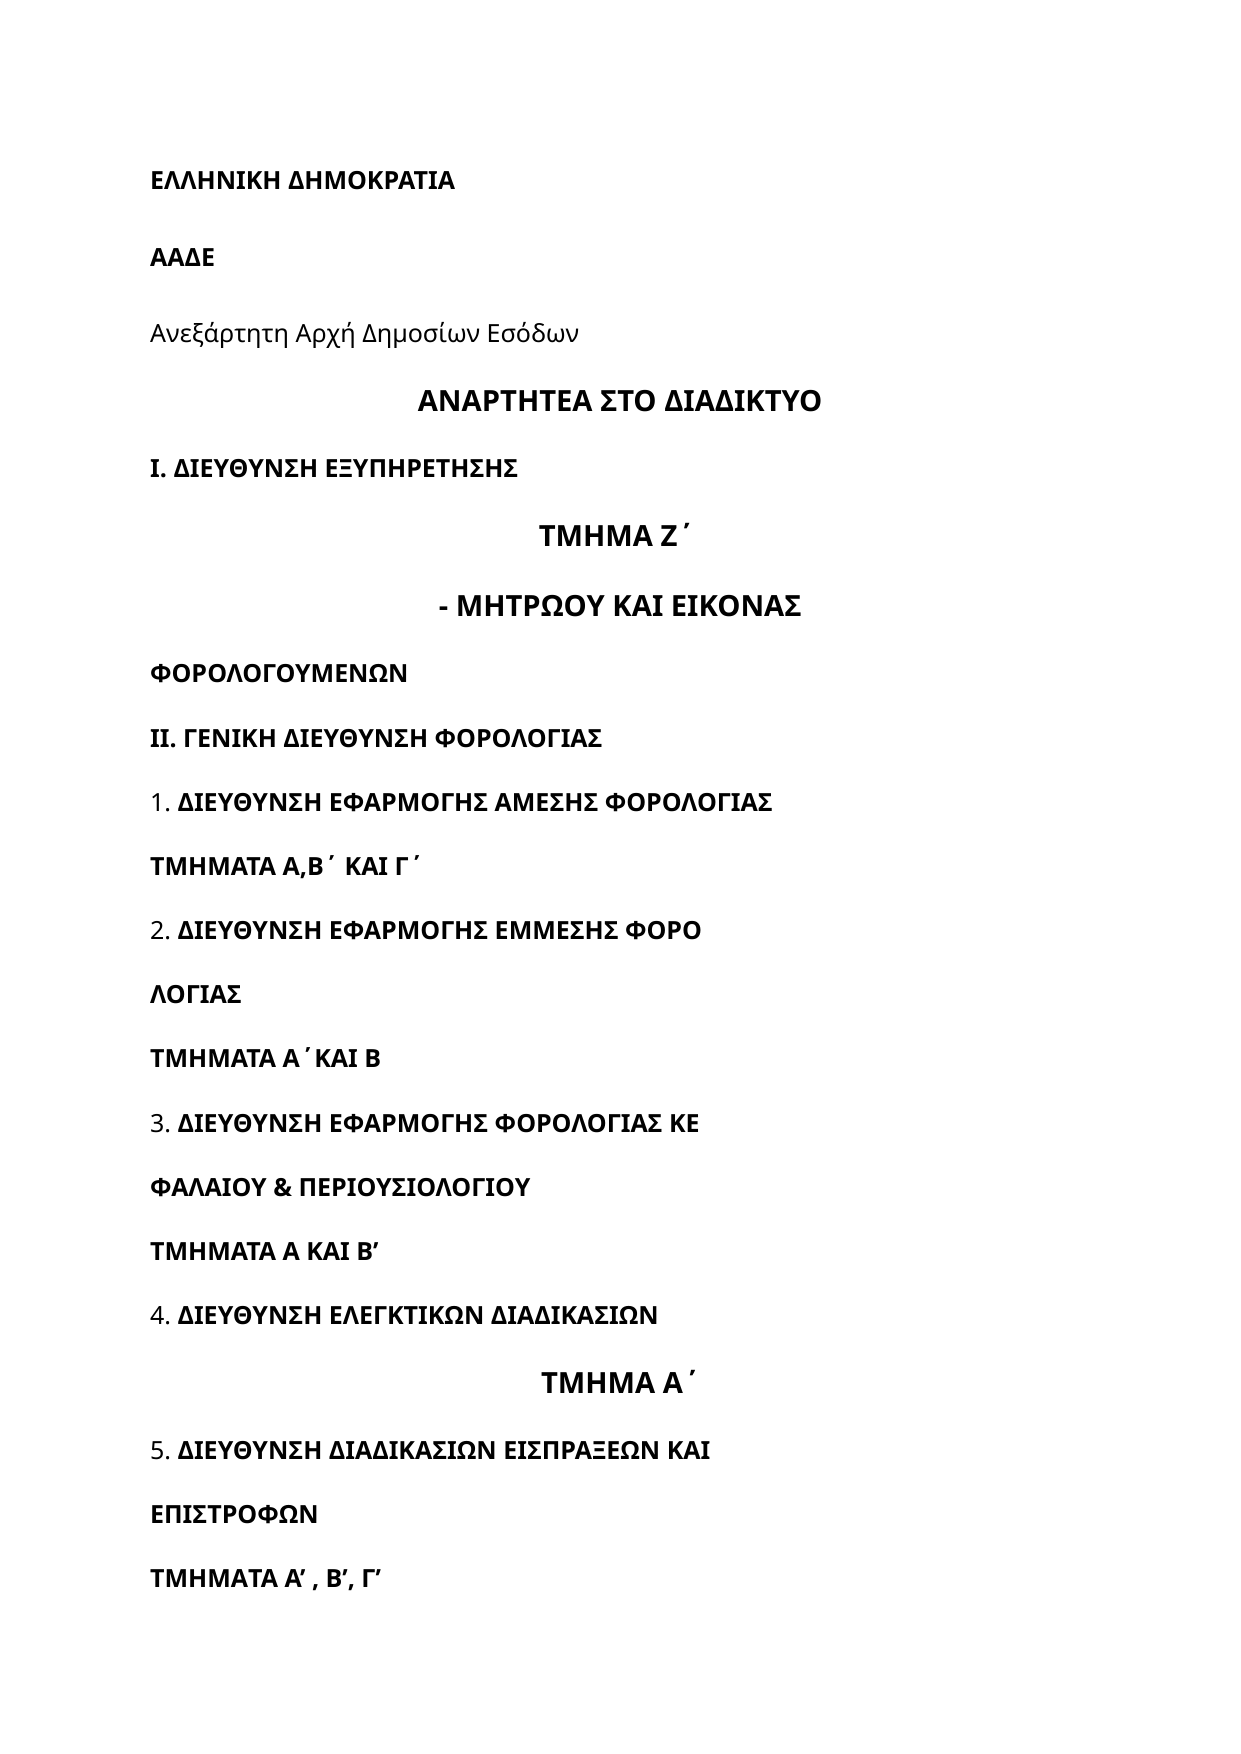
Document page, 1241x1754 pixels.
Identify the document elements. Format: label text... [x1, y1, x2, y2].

title ΕΛΛΗΝΙΚΗ ΔΗΜΟΚΡΑΤΙΑ [150, 162, 1090, 197]
text 5. ΔΙΕΥΘΥΝΣΗ ΔΙΑΔΙΚΑΣΙΩΝ ΕΙΣΠΡΑΞΕΩΝ ΚΑΙ [150, 1432, 1090, 1467]
subtitle ΤΜΗΜΑ Ζ΄ [150, 515, 1090, 554]
text ΤΜΗΜΑΤΑ Α΄ΚΑΙ Β [150, 1041, 1090, 1075]
text ΤΜΗΜΑΤΑ Α ΚΑΙ Β’ [150, 1233, 1090, 1268]
text ΦΟΡΟΛΟΓΟΥΜΕΝΩΝ [150, 656, 1090, 690]
text 4. ΔΙΕΥΘΥΝΣΗ ΕΛΕΓΚΤΙΚΩΝ ΔΙΑΔΙΚΑΣΙΩΝ [150, 1298, 1090, 1332]
subtitle ΤΜΗΜΑ Α΄ [150, 1362, 1090, 1402]
title ΑΑΔΕ [150, 239, 1090, 273]
text ΑΝΑΡΤΗΤΕΑ ΣΤΟ ΔΙΑΔΙΚΤΥΟ [150, 380, 1090, 420]
text ΤΜΗΜΑΤΑ Α,Β΄ ΚΑΙ Γ΄ [150, 848, 1090, 883]
text 3. ΔΙΕΥΘΥΝΣΗ ΕΦΑΡΜΟΓΗΣ ΦΟΡΟΛΟΓΙΑΣ ΚΕ [150, 1105, 1090, 1139]
text ΤΜΗΜΑTA Α’ , Β’, Γ’ [150, 1561, 1090, 1595]
text ΙΙ. ΓΕΝΙΚΗ ΔΙΕΥΘΥΝΣΗ ΦΟΡΟΛΟΓΙΑΣ [150, 720, 1090, 754]
text 1. ΔΙΕΥΘΥΝΣΗ ΕΦΑΡΜΟΓΗΣ ΑΜΕΣΗΣ ΦΟΡΟΛΟΓΙΑΣ [150, 784, 1090, 818]
text ΦΑΛΑΙΟΥ & ΠΕΡΙΟΥΣΙΟΛΟΓΙΟΥ [150, 1169, 1090, 1203]
text ΕΠΙΣΤΡΟΦΩΝ [150, 1497, 1090, 1531]
text Ι. ΔΙΕΥΘΥΝΣΗ ΕΞΥΠΗΡΕΤΗΣΗΣ [150, 451, 1090, 485]
text 2. ΔΙΕΥΘΥΝΣΗ ΕΦΑΡΜΟΓΗΣ ΕΜΜΕΣΗΣ ΦΟΡΟ [150, 913, 1090, 947]
text ΛΟΓΙΑΣ [150, 977, 1090, 1011]
text Ανεξάρτητη Αρχή Δημοσίων Εσόδων [150, 316, 1090, 350]
subtitle - ΜΗΤΡΩΟΥ ΚΑΙ ΕΙΚΟΝΑΣ [150, 585, 1090, 625]
